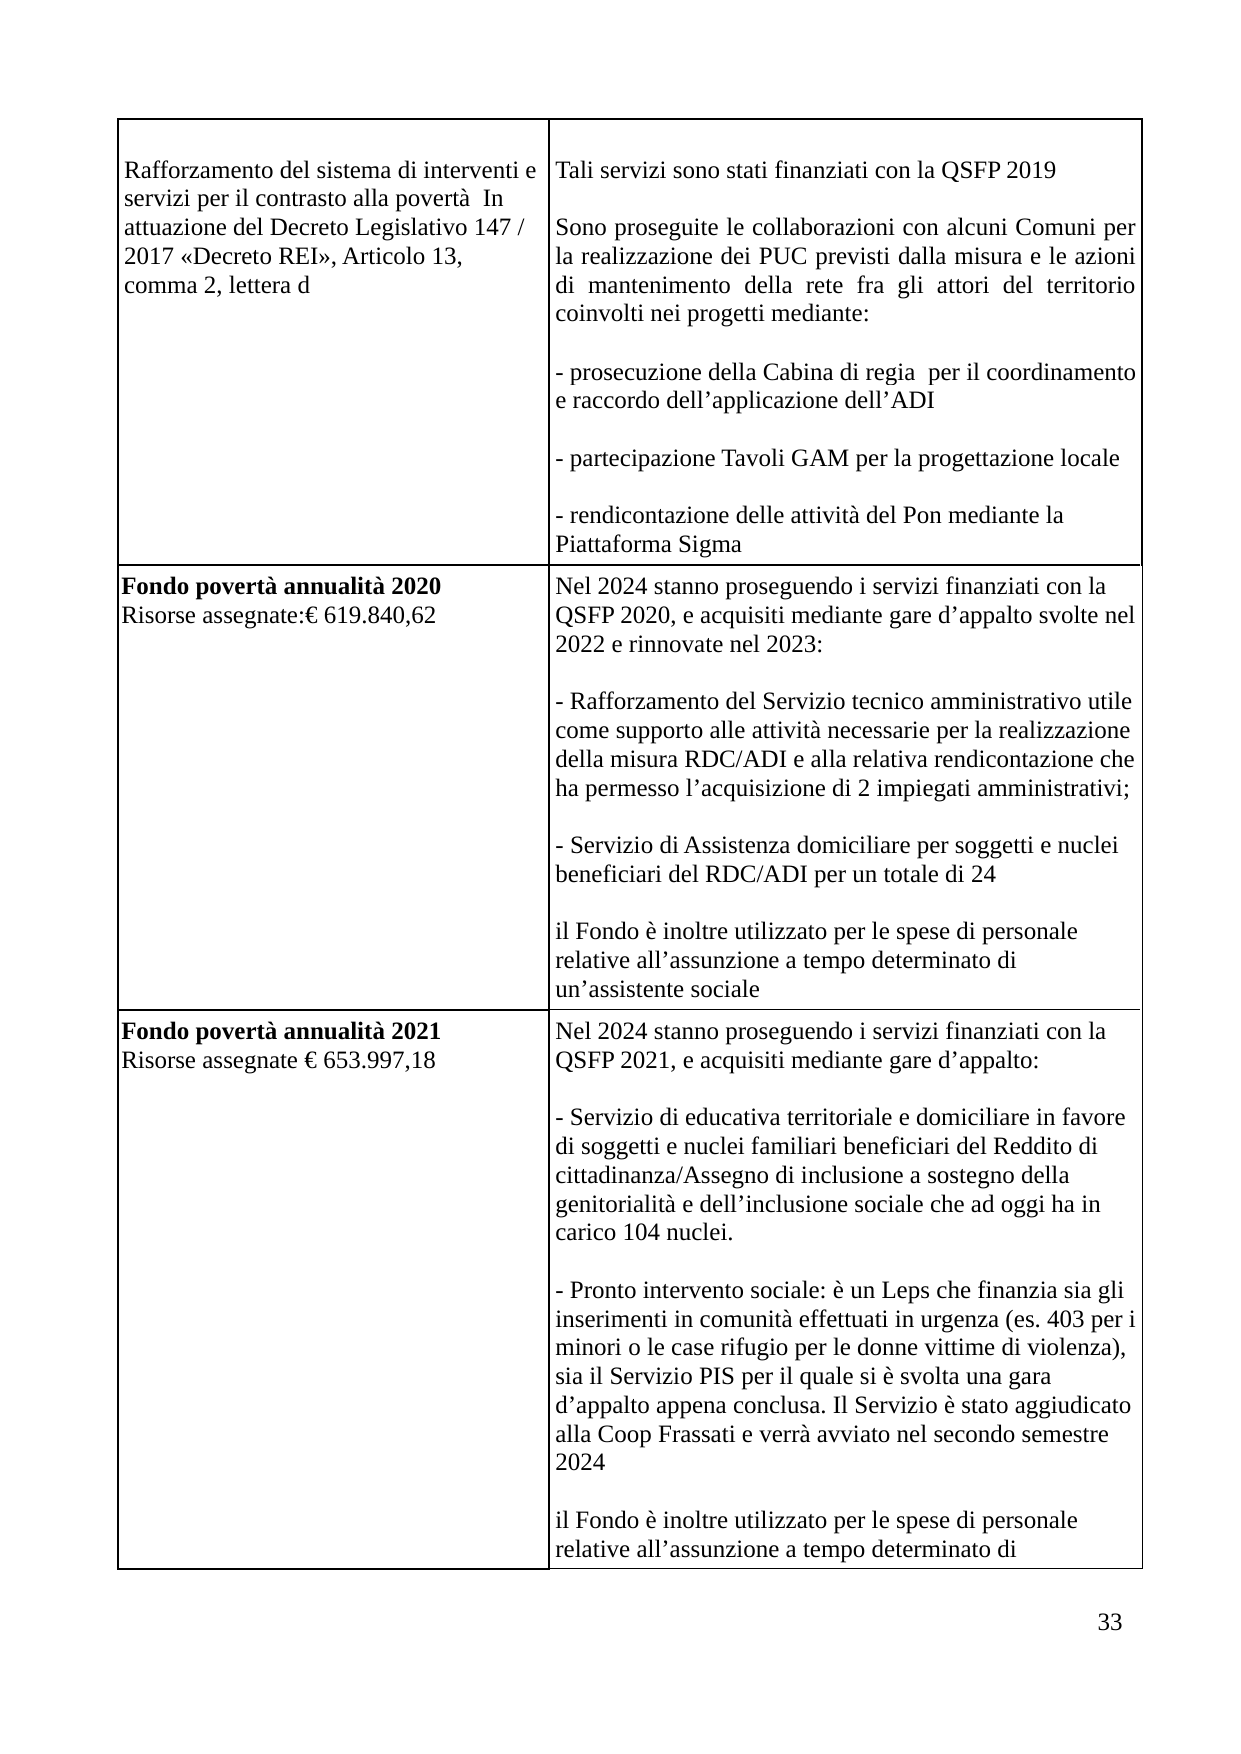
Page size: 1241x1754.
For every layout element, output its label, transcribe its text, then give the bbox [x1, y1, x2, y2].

table_cell Nel 2024 stanno proseguendo i servizi finanziati con la QSFP 2020, e acquisiti mediante gare d’appalto svolte nel 2022 e rinnovate nel 2023: - Rafforzamento del Servizio tecnico amministrativo utile come supporto alle attività necessarie per la realizzazione della misura RDC/ADI e alla relativa rendicontazione che ha permesso l’acquisizione di 2 impiegati amministrativi; - Servizio di Assistenza domiciliare per soggetti e nuclei beneficiari del RDC/ADI per un totale di 24 il Fondo è inoltre utilizzato per le spese di personale relative all’assunzione a tempo determinato di un’assistente sociale [550, 564, 1142, 1008]
table_cell Rafforzamento del sistema di interventi e servizi per il contrasto alla povertà In attuazione del Decreto Legislativo 147 / 2017 «Decreto REI», Articolo 13, comma 2, lettera d [119, 120, 548, 564]
table_cell Fondo povertà annualità 2021 Risorse assegnate € 653.997,18 [119, 1011, 548, 1568]
table_cell Nel 2024 stanno proseguendo i servizi finanziati con la QSFP 2021, e acquisiti mediante gare d’appalto: - Servizio di educativa territoriale e domiciliare in favore di soggetti e nuclei familiari beneficiari del Reddito di cittadinanza/Assegno di inclusione a sostegno della genitorialità e dell’inclusione sociale che ad oggi ha in carico 104 nuclei. - Pronto intervento sociale: è un Leps che finanzia sia gli inserimenti in comunità effettuati in urgenza (es. 403 per i minori o le case rifugio per le donne vittime di violenza), sia il Servizio PIS per il quale si è svolta una gara d’appalto appena conclusa. Il Servizio è stato aggiudicato alla Coop Frassati e verrà avviato nel secondo semestre 2024 il Fondo è inoltre utilizzato per le spese di personale relative all’assunzione a tempo determinato di [550, 1009, 1142, 1568]
table_cell Fondo povertà annualità 2020 Risorse assegnate:€ 619.840,62 [119, 566, 548, 1008]
